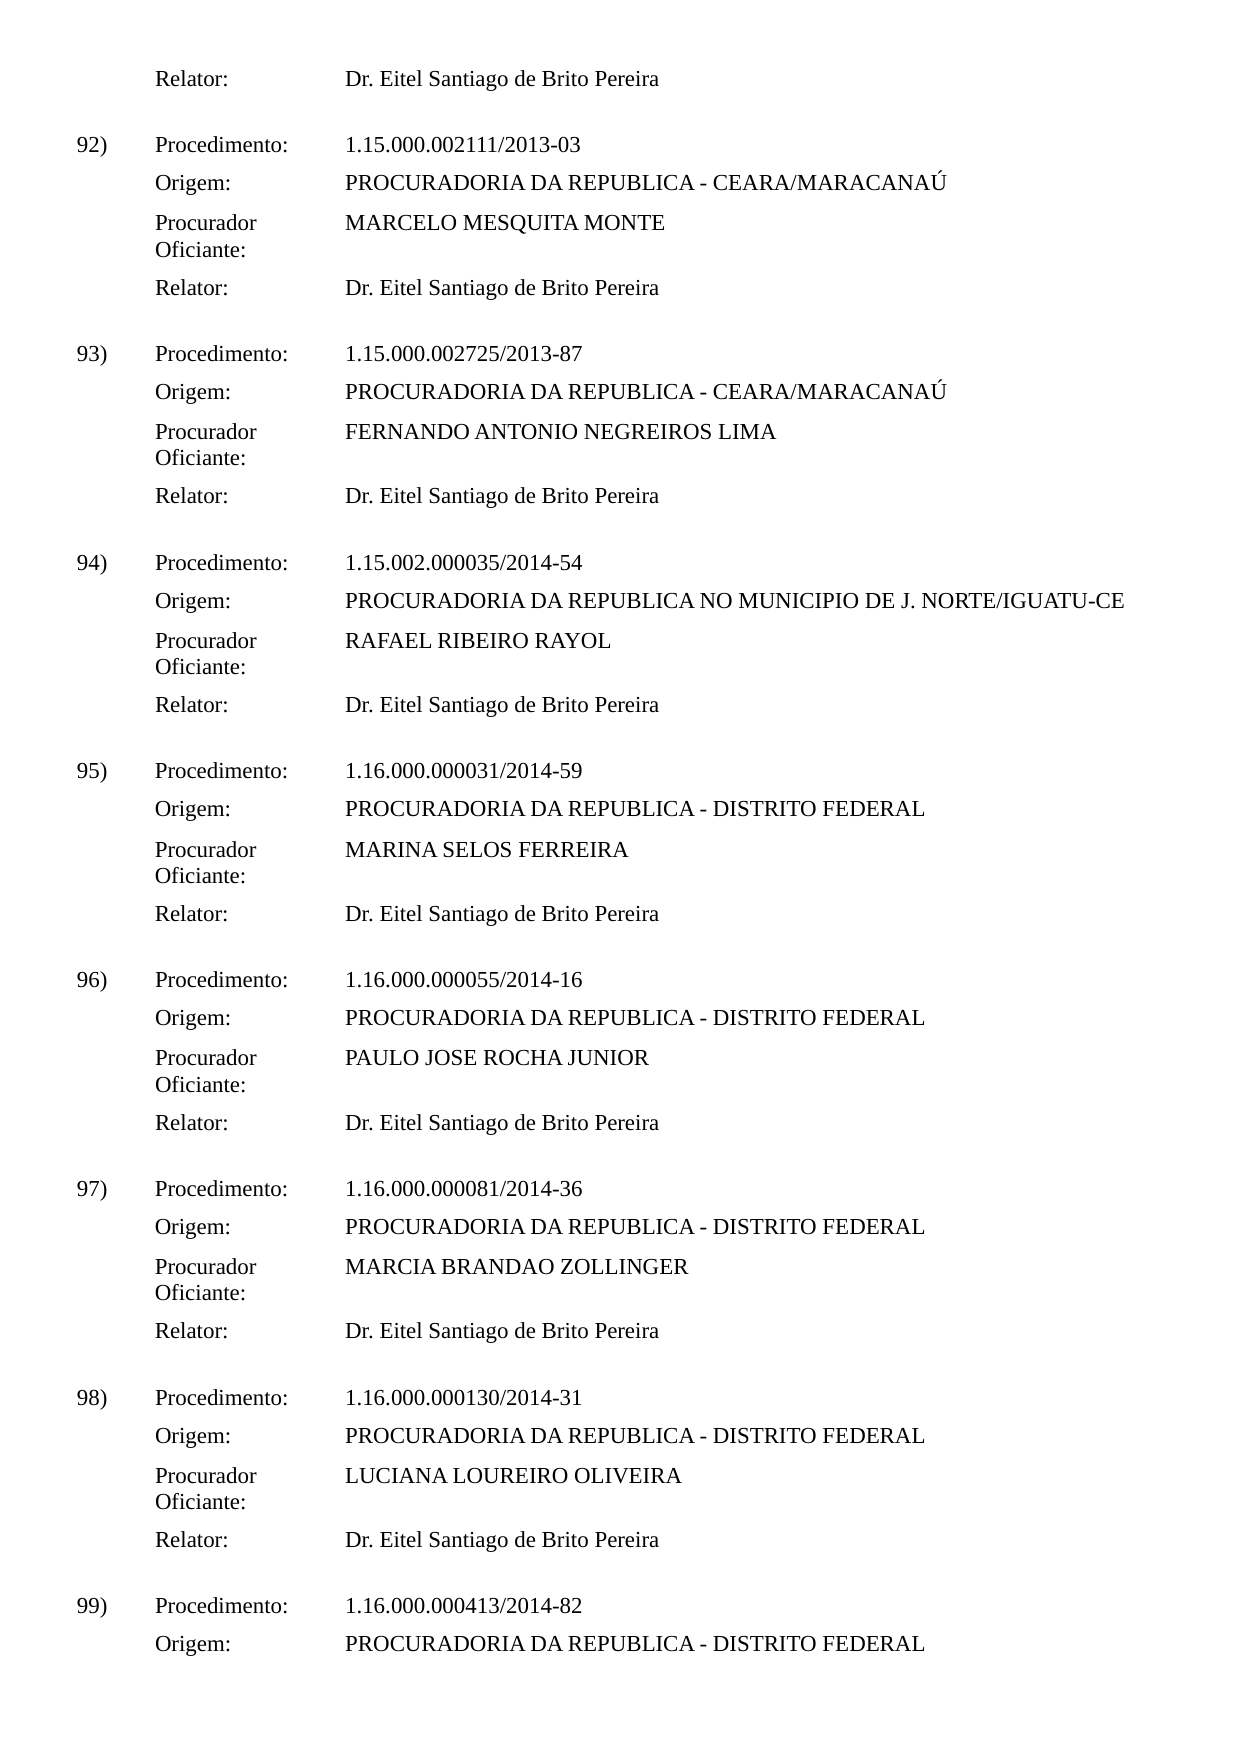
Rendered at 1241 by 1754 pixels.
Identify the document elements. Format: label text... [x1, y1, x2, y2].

table_cell Relator: [149, 1103, 339, 1143]
table_header 1.15.000.002725/2013-87 [339, 334, 1181, 372]
table_cell Procurador Oficiante: [149, 1248, 339, 1312]
table_cell Dr. Eitel Santiago de Brito Pereira [339, 268, 1181, 308]
table_cell Origem: [149, 581, 339, 621]
table_cell [71, 413, 149, 477]
table_cell PAULO JOSE ROCHA JUNIOR [339, 1039, 1181, 1103]
table_cell Relator: [149, 59, 339, 99]
table_cell PROCURADORIA DA REPUBLICA - DISTRITO FEDERAL [339, 1625, 1181, 1665]
table_cell Origem: [149, 1625, 339, 1665]
table_header 95) [71, 752, 149, 790]
table_header 1.15.002.000035/2014-54 [339, 543, 1181, 581]
table_cell Origem: [149, 790, 339, 830]
table_cell Dr. Eitel Santiago de Brito Pereira [339, 59, 1181, 99]
table_cell PROCURADORIA DA REPUBLICA NO MUNICIPIO DE J. NORTE/IGUATU-CE [339, 581, 1181, 621]
table_cell Procurador Oficiante: [149, 413, 339, 477]
table_cell [71, 685, 149, 726]
table_cell [71, 581, 149, 621]
table_cell [71, 999, 149, 1039]
table_cell MARCIA BRANDAO ZOLLINGER [339, 1248, 1181, 1312]
table_cell [71, 477, 149, 517]
table_cell PROCURADORIA DA REPUBLICA - CEARA/MARACANAÚ [339, 164, 1181, 204]
table_cell LUCIANA LOUREIRO OLIVEIRA [339, 1456, 1181, 1520]
table_header Procedimento: [149, 752, 339, 790]
table_cell [71, 790, 149, 830]
table_cell [71, 1207, 149, 1247]
table_cell [71, 621, 149, 685]
table_cell [71, 164, 149, 204]
table_cell PROCURADORIA DA REPUBLICA - DISTRITO FEDERAL [339, 1207, 1181, 1247]
table_header Procedimento: [149, 961, 339, 998]
table_header 1.16.000.000413/2014-82 [339, 1587, 1181, 1625]
table_cell Origem: [149, 372, 339, 412]
table_header 1.16.000.000055/2014-16 [339, 961, 1181, 998]
table_cell [71, 268, 149, 308]
table_cell FERNANDO ANTONIO NEGREIROS LIMA [339, 413, 1181, 477]
table_cell Dr. Eitel Santiago de Brito Pereira [339, 477, 1181, 517]
table_cell MARINA SELOS FERREIRA [339, 830, 1181, 894]
table_header 92) [71, 126, 149, 163]
table_cell Relator: [149, 685, 339, 726]
table_header Procedimento: [149, 126, 339, 163]
table_cell [71, 59, 149, 99]
table_cell Dr. Eitel Santiago de Brito Pereira [339, 894, 1181, 934]
table_cell Procurador Oficiante: [149, 1456, 339, 1520]
table_cell Procurador Oficiante: [149, 204, 339, 268]
table_cell Relator: [149, 1520, 339, 1561]
table_cell Procurador Oficiante: [149, 1039, 339, 1103]
table_header Procedimento: [149, 1169, 339, 1207]
table_cell Origem: [149, 164, 339, 204]
table_cell Origem: [149, 1416, 339, 1456]
table_cell MARCELO MESQUITA MONTE [339, 204, 1181, 268]
table_cell [71, 1103, 149, 1143]
table_header 1.15.000.002111/2013-03 [339, 126, 1181, 163]
table_cell Dr. Eitel Santiago de Brito Pereira [339, 1103, 1181, 1143]
table_cell Procurador Oficiante: [149, 621, 339, 685]
table_header Procedimento: [149, 1587, 339, 1625]
table_header Procedimento: [149, 1378, 339, 1416]
table_cell [71, 1456, 149, 1520]
table_cell [71, 830, 149, 894]
table_header 93) [71, 334, 149, 372]
table_cell [71, 204, 149, 268]
table_cell Relator: [149, 268, 339, 308]
table_cell [71, 1312, 149, 1352]
table_header 1.16.000.000031/2014-59 [339, 752, 1181, 790]
table_cell Origem: [149, 999, 339, 1039]
table_header Procedimento: [149, 543, 339, 581]
table_cell PROCURADORIA DA REPUBLICA - DISTRITO FEDERAL [339, 1416, 1181, 1456]
table_header 98) [71, 1378, 149, 1416]
table_cell Dr. Eitel Santiago de Brito Pereira [339, 1312, 1181, 1352]
table_cell [71, 1625, 149, 1665]
table_cell Procurador Oficiante: [149, 830, 339, 894]
table_header 99) [71, 1587, 149, 1625]
table_cell Dr. Eitel Santiago de Brito Pereira [339, 685, 1181, 726]
table_header 94) [71, 543, 149, 581]
table_cell Relator: [149, 1312, 339, 1352]
table_header 96) [71, 961, 149, 998]
table_cell Dr. Eitel Santiago de Brito Pereira [339, 1520, 1181, 1561]
table_header 1.16.000.000081/2014-36 [339, 1169, 1181, 1207]
table_cell Relator: [149, 894, 339, 934]
table_cell PROCURADORIA DA REPUBLICA - DISTRITO FEDERAL [339, 790, 1181, 830]
table_header Procedimento: [149, 334, 339, 372]
table_cell PROCURADORIA DA REPUBLICA - CEARA/MARACANAÚ [339, 372, 1181, 412]
table_cell [71, 1416, 149, 1456]
table_cell [71, 372, 149, 412]
table_cell [71, 1248, 149, 1312]
table_cell Relator: [149, 477, 339, 517]
table_cell [71, 894, 149, 934]
table_cell Origem: [149, 1207, 339, 1247]
table_cell RAFAEL RIBEIRO RAYOL [339, 621, 1181, 685]
table_cell [71, 1520, 149, 1561]
table_header 1.16.000.000130/2014-31 [339, 1378, 1181, 1416]
table_header 97) [71, 1169, 149, 1207]
table_cell PROCURADORIA DA REPUBLICA - DISTRITO FEDERAL [339, 999, 1181, 1039]
table_cell [71, 1039, 149, 1103]
